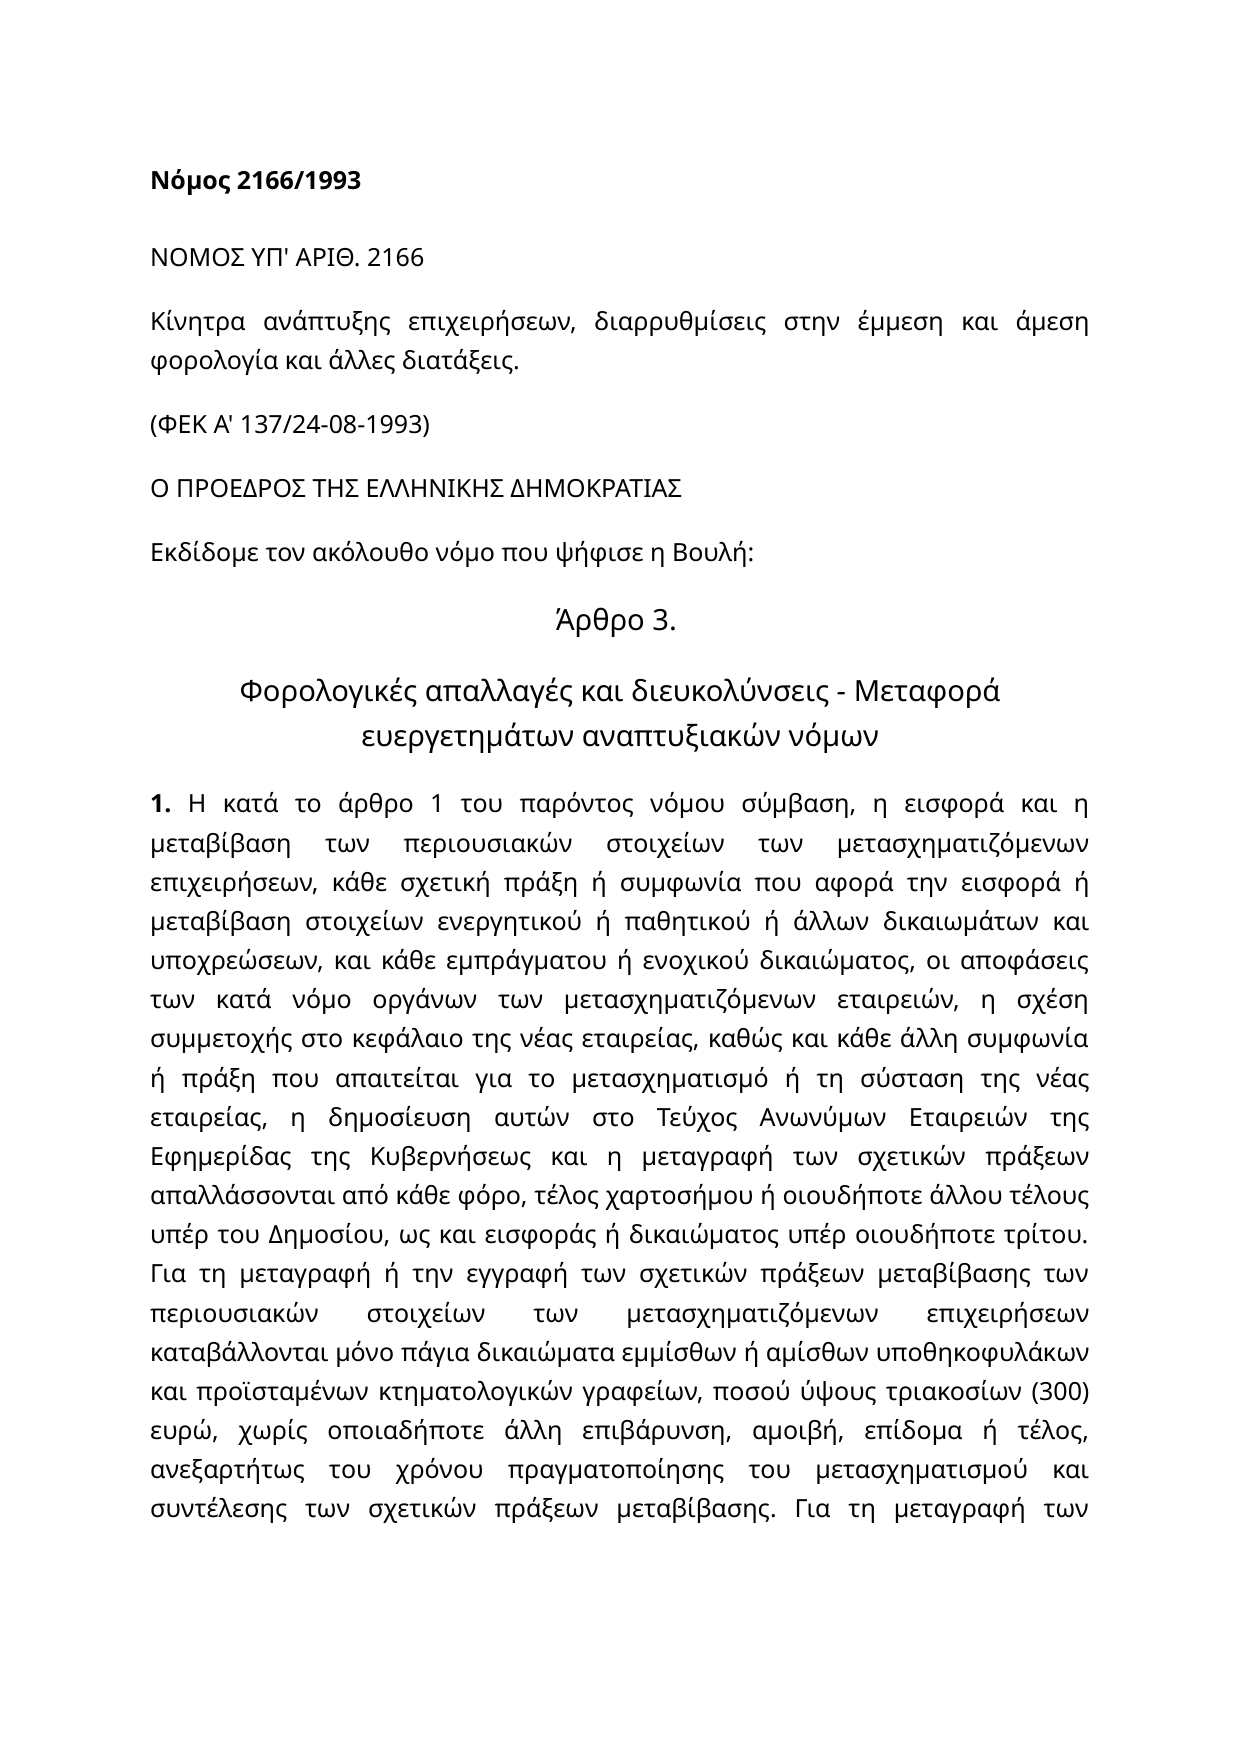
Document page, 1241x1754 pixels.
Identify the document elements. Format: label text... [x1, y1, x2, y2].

subtitle Άρθρο 3. [150, 599, 1090, 639]
text (ΦΕΚ Α' 137/24-08-1993) [150, 407, 1090, 441]
text 1. Η κατά το άρθρο 1 του παρόντος νόμου σύμβαση, η εισφορά και η μεταβίβαση των περιουσιακών στοιχείων των μετασχηματιζόμενων επιχειρήσεων, κάθε σχετική πράξη ή συμφωνία που αφορά την εισφορά ή μεταβίβαση στοιχείων ενεργητικού ή παθητικού ή άλλων δικαιωμάτων και υποχρεώσεων, και κάθε εμπράγματου ή ενοχικού δικαιώματος, οι αποφάσεις των κατά νόμο οργάνων των μετασχηματιζόμενων εταιρειών, η σχέση συμμετοχής στο κεφάλαιο της νέας εταιρείας, καθώς και κάθε άλλη συμφωνία ή πράξη που απαιτείται για το μετασχηματισμό ή τη σύσταση της νέας εταιρείας, η δημοσίευση αυτών στο Τεύχος Ανωνύμων Εταιρειών της Εφημερίδας της Κυβερνήσεως και η μεταγραφή των σχετικών πράξεων απαλλάσσονται από κάθε φόρο, τέλος χαρτοσήμου ή οιουδήποτε άλλου τέλους υπέρ του Δημοσίου, ως και εισφοράς ή δικαιώματος υπέρ οιουδήποτε τρίτου. Για τη μεταγραφή ή την εγγραφή των σχετικών πράξεων μεταβίβασης των περιουσιακών στοιχείων των μετασχηματιζόμενων επιχειρήσεων καταβάλλονται μόνο πάγια δικαιώματα εμμίσθων ή αμίσθων υποθηκοφυλάκων και προϊσταμένων κτηματολογικών γραφείων, ποσού ύψους τριακοσίων (300) ευρώ, χωρίς οποιαδήποτε άλλη επιβάρυνση, αμοιβή, επίδομα ή τέλος, ανεξαρτήτως του χρόνου πραγματοποίησης του μετασχηματισμού και συντέλεσης των σχετικών πράξεων μεταβίβασης. Για τη μεταγραφή των [150, 786, 1090, 1525]
title Νόμος 2166/1993 [150, 162, 1090, 197]
text ΝΟΜΟΣ ΥΠ' ΑΡΙΘ. 2166 [150, 239, 1090, 273]
text Εκδίδομε τον ακόλουθο νόμο που ψήφισε η Βουλή: [150, 535, 1090, 569]
text Ο ΠΡΟΕΔΡΟΣ ΤΗΣ ΕΛΛΗΝΙΚΗΣ ΔΗΜΟΚΡΑΤΙΑΣ [150, 471, 1090, 505]
text Κίνητρα ανάπτυξης επιχειρήσεων, διαρρυθμίσεις στην έμμεση και άμεση φορολογία και άλλες διατάξεις. [150, 303, 1090, 377]
subtitle Φορολογικές απαλλαγές και διευκολύνσεις - Μεταφορά ευεργετημάτων αναπτυξιακών νόμων [150, 670, 1090, 755]
